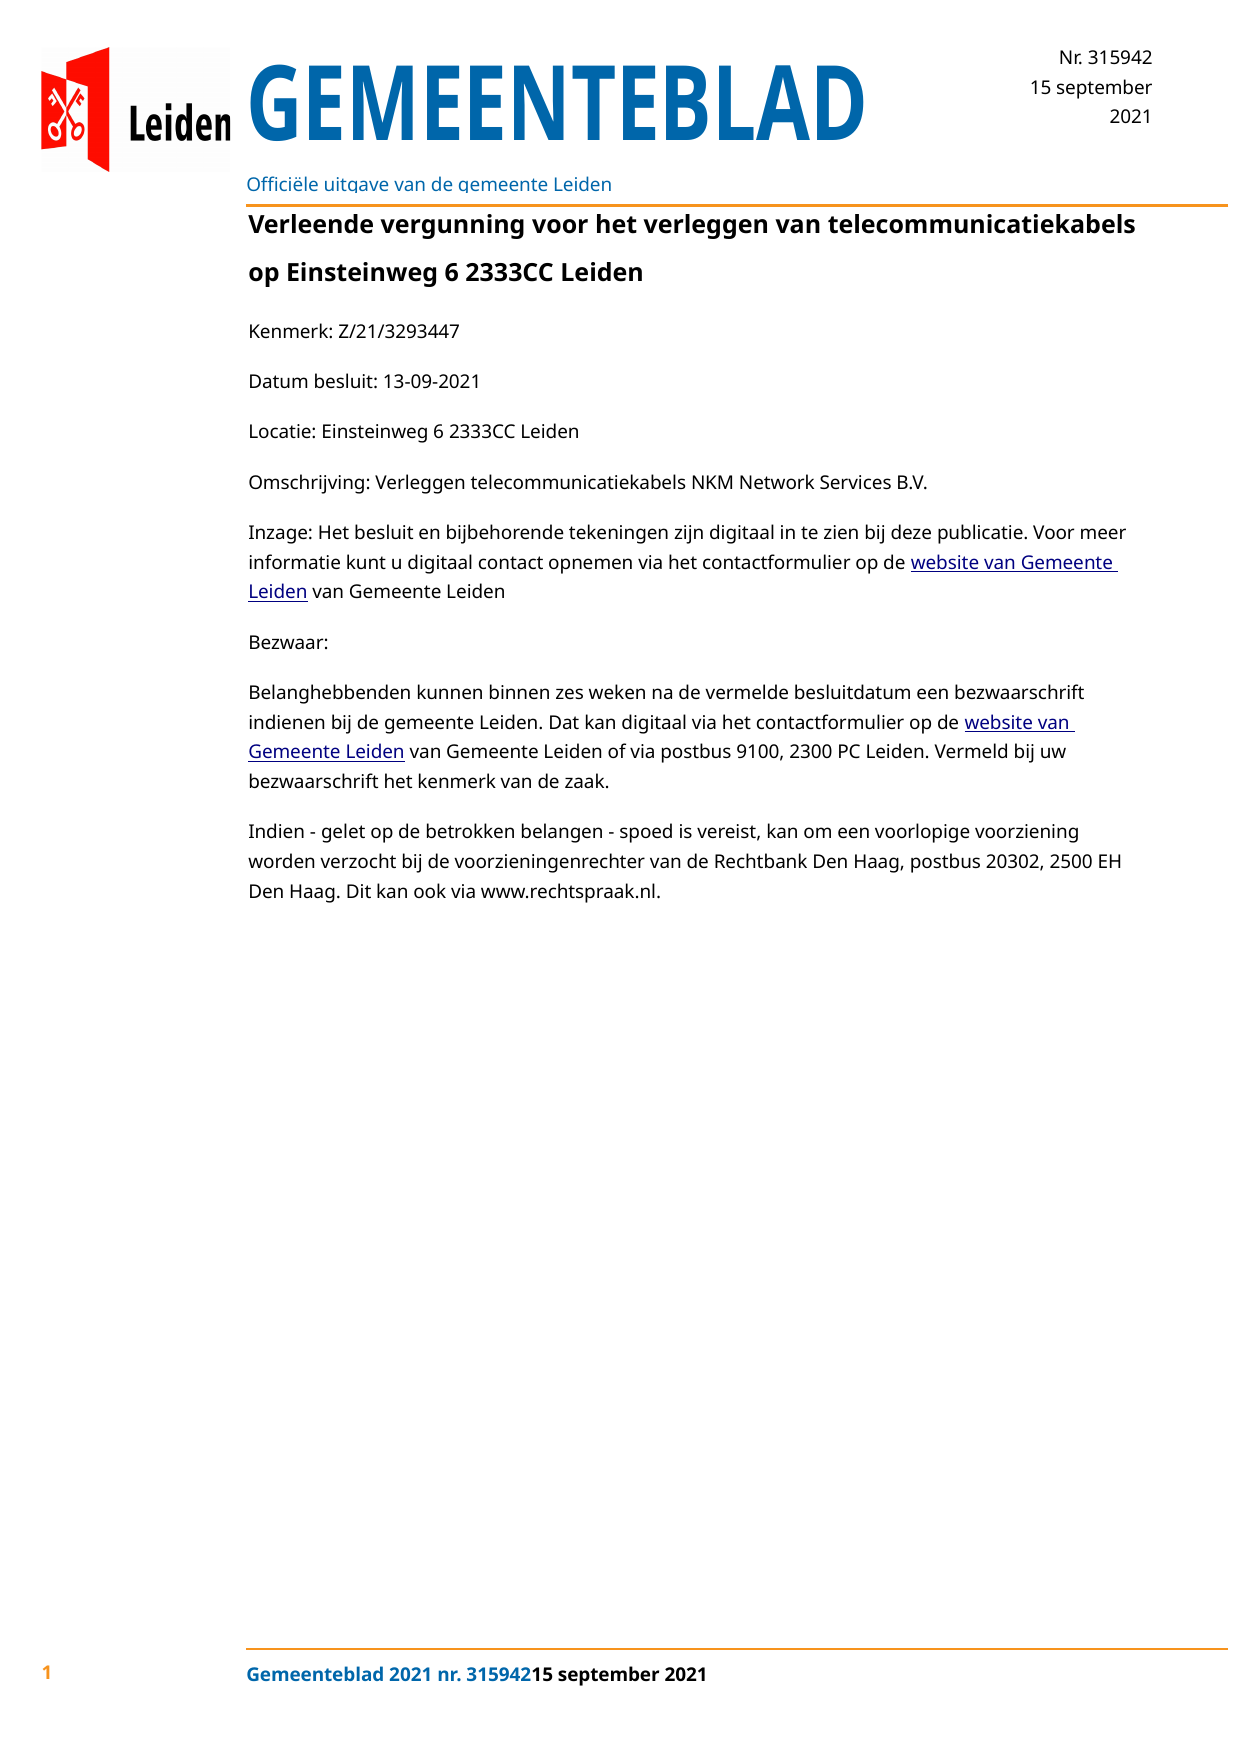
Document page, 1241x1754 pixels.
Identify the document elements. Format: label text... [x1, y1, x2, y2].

text Bezwaar: [248, 629, 1152, 655]
text Locatie: Einsteinweg 6 2333CC Leiden [248, 419, 1152, 444]
text Belanghebbenden kunnen binnen zes weken na de vermelde besluitdatum een bezwaarschrift indienen bij de gemeente Leiden. Dat kan digitaal via het contactformulier op de website van Gemeente Leiden van Gemeente Leiden of via postbus 9100, 2300 PC Leiden. Vermeld bij uw bezwaarschrift het kenmerk van de zaak. [248, 679, 1152, 794]
text Verleende vergunning voor het verleggen van telecommunicatiekabels op Einsteinweg 6 2333CC Leiden [248, 207, 1152, 288]
text Indien - gelet op de betrokken belangen - spoed is vereist, kan om een voorlopige voorziening worden verzocht bij de voorzieningenrechter van de Rechtbank Den Haag, postbus 20302, 2500 EH Den Haag. Dit kan ook via www.rechtspraak.nl. [248, 819, 1152, 904]
text Omschrijving: Verleggen telecommunicatiekabels NKM Network Services B.V. [248, 469, 1152, 495]
text Datum besluit: 13-09-2021 [248, 368, 1152, 394]
picture [41, 47, 231, 172]
text Inzage: Het besluit en bijbehorende tekeningen zijn digitaal in te zien bij deze publicatie. Voor meer informatie kunt u digitaal contact opnemen via het contactformulier op de website van Gemeente Leiden van Gemeente Leiden [248, 519, 1152, 604]
text Kenmerk: Z/21/3293447 [248, 318, 1152, 344]
